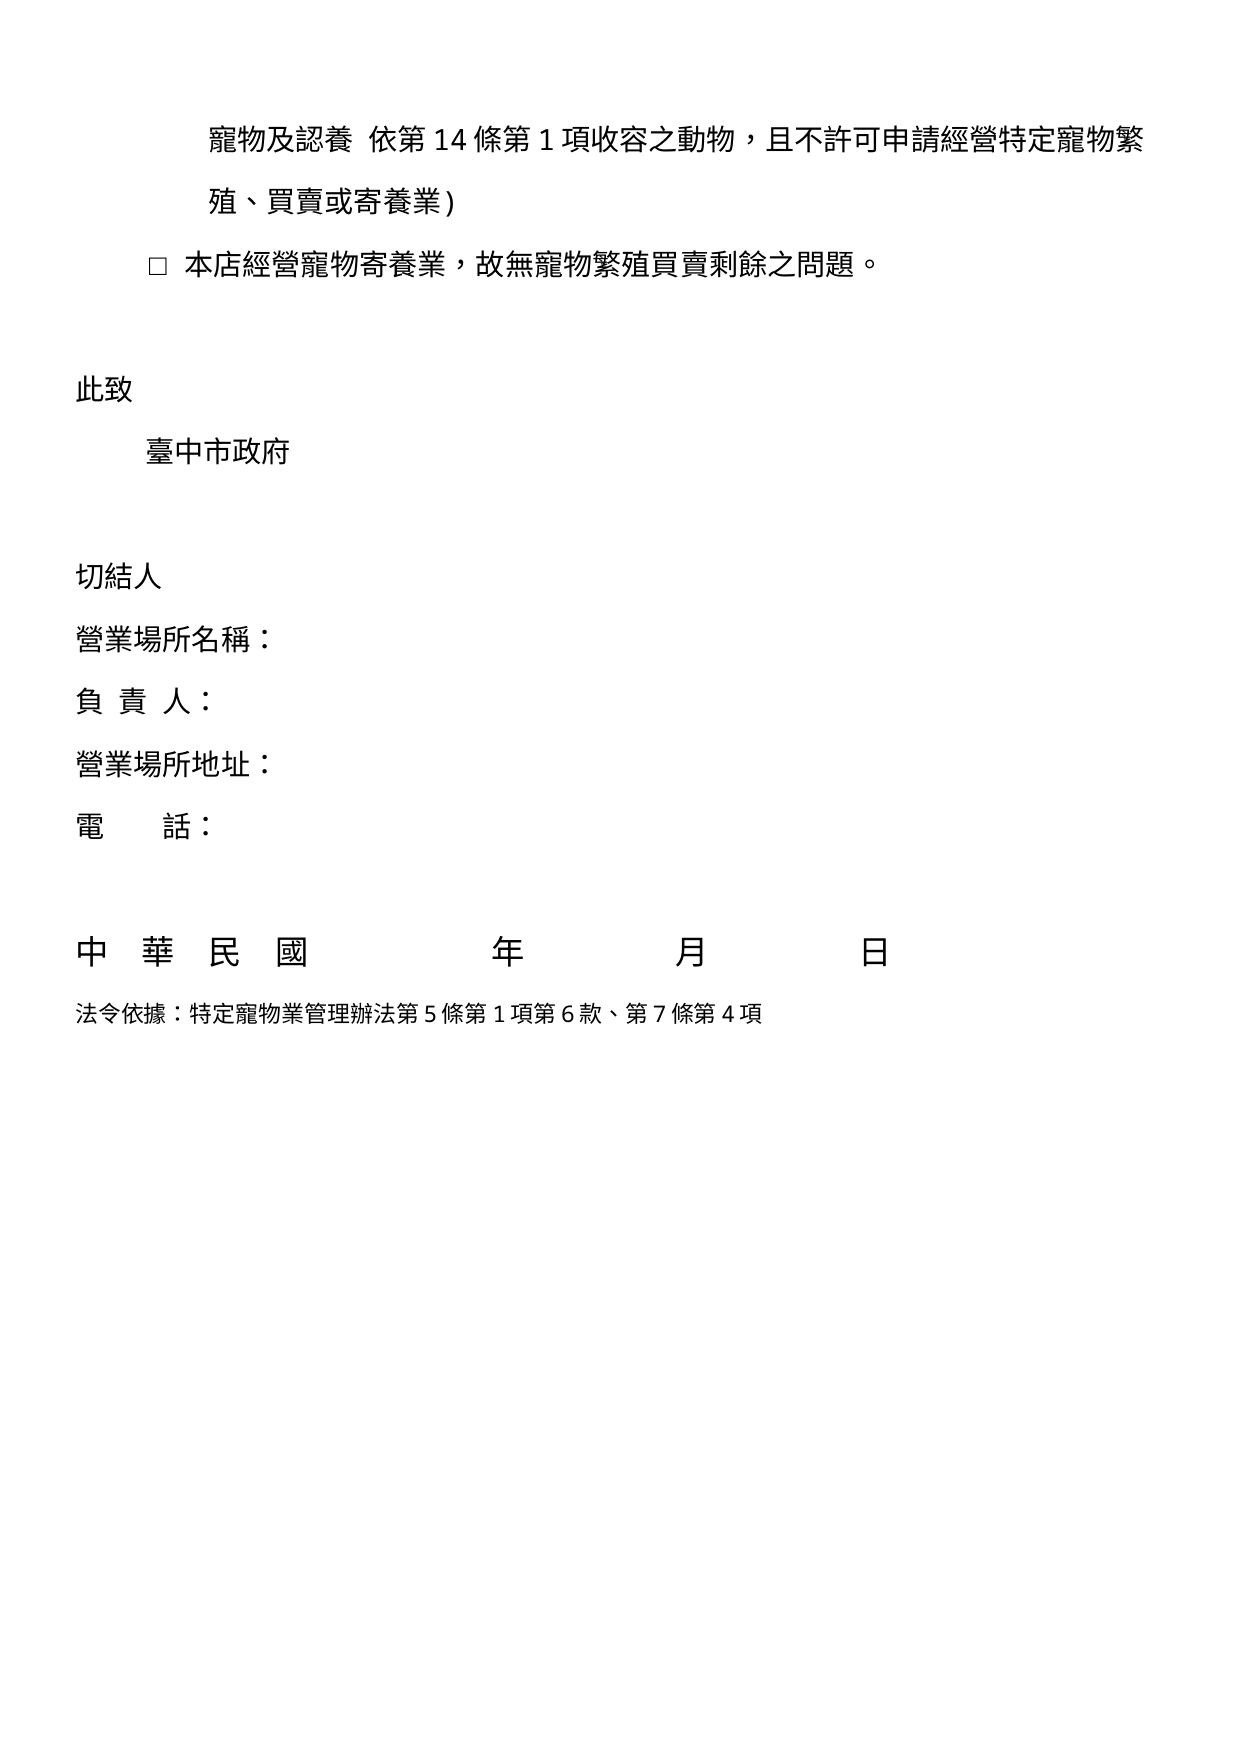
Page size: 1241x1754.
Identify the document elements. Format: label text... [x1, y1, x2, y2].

text 臺中市政府 [75, 408, 1165, 471]
text □ 本店經營寵物寄養業，故無寵物繁殖買賣剩餘之問題。 [149, 221, 1165, 283]
text 電 話： [75, 783, 1165, 846]
text 寵物及認養 依第14條第1項收容之動物，且不許可申請經營特定寵物繁殖、買賣或寄養業) [75, 96, 1165, 221]
text 營業場所地址： [75, 721, 1165, 783]
text 負 責 人： [75, 658, 1165, 721]
text 法令依據：特定寵物業管理辦法第5條第1項第6款、第7條第4項 [75, 971, 1165, 1033]
text 切結人 [75, 533, 1165, 596]
text 此致 [75, 346, 1165, 408]
text 營業場所名稱： [75, 596, 1165, 658]
text 中 華 民 國 年 月 日 [75, 908, 1165, 971]
